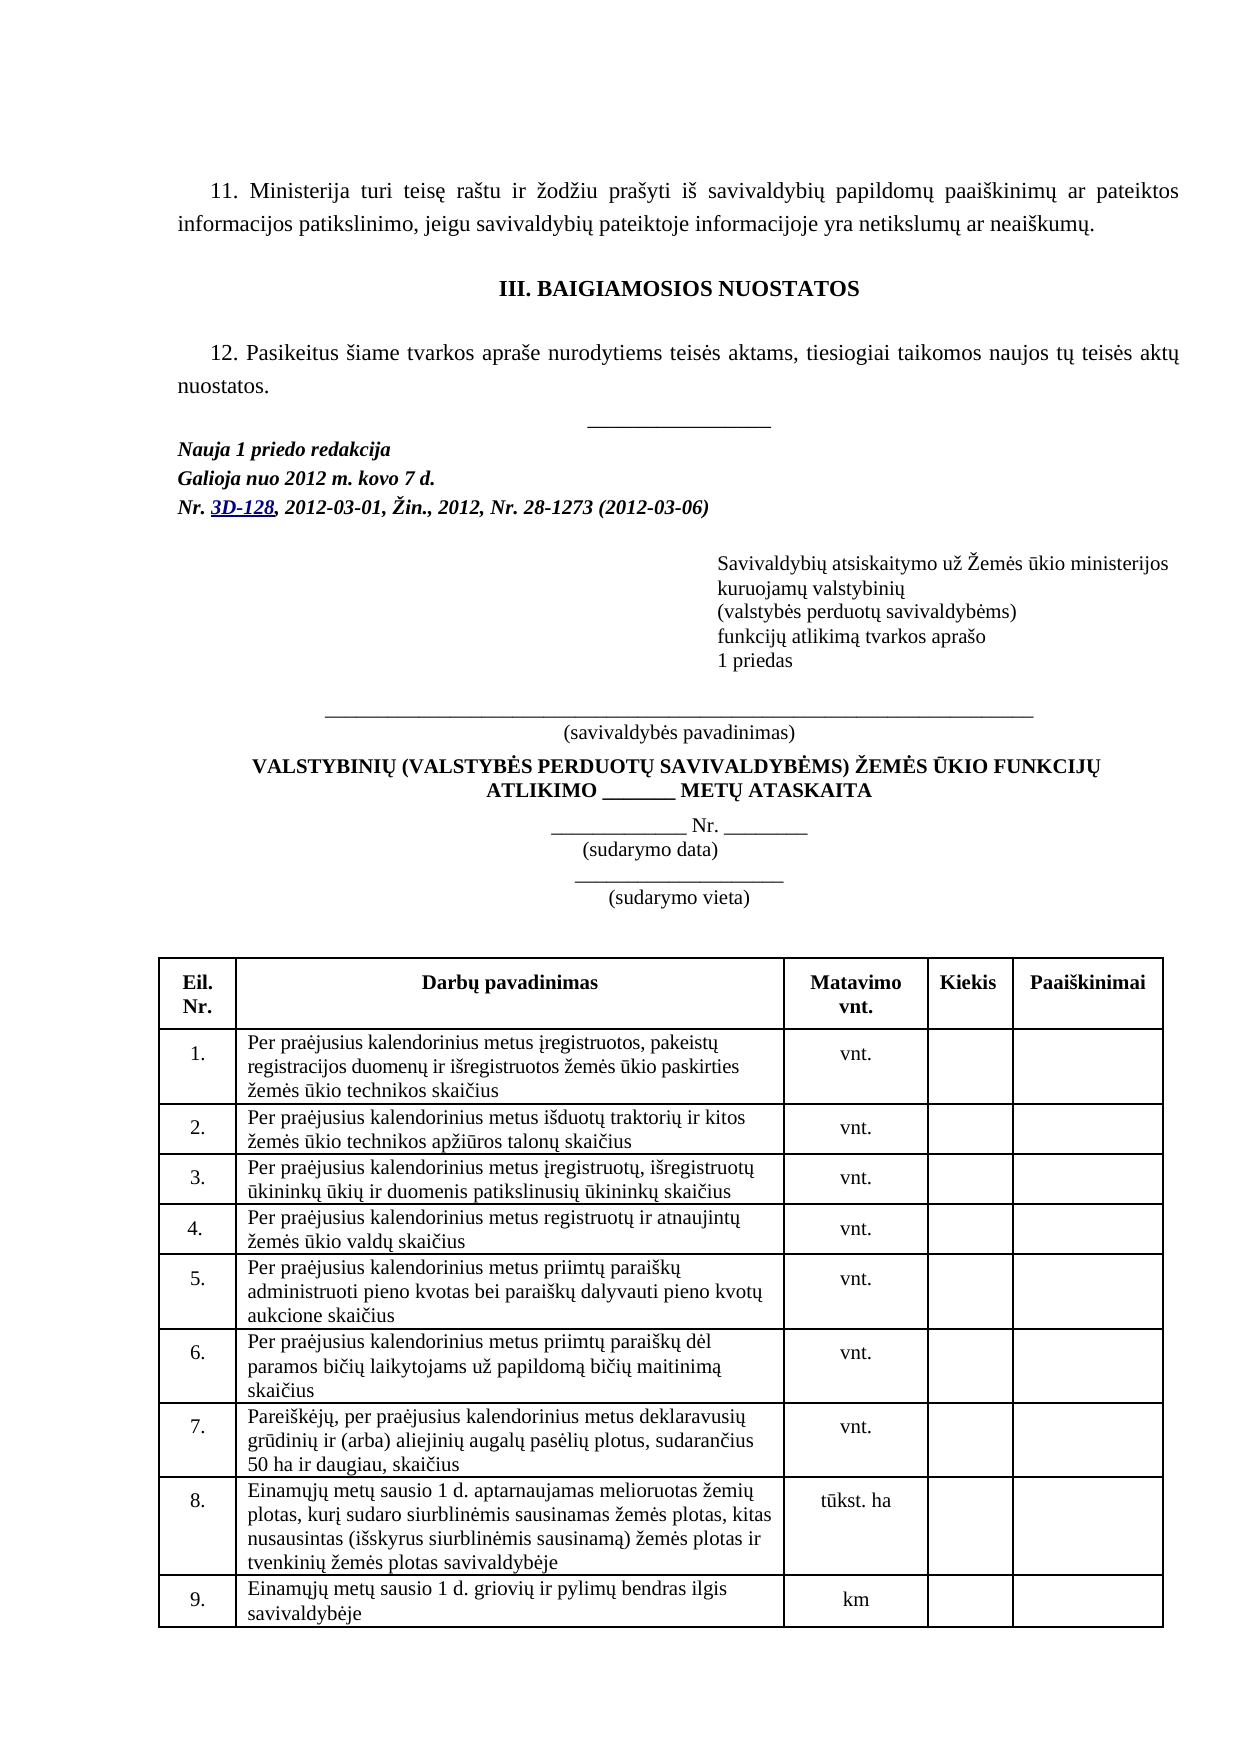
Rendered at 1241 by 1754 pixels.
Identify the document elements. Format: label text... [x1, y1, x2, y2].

text 12. Pasikeitus šiame tvarkos apraše nurodytiems teisės aktams, tiesiogiai taikomos naujos tų teisės aktų nuostatos. [177, 339, 1181, 398]
table_cell [1014, 1330, 1162, 1402]
table_cell vnt. [785, 1105, 927, 1153]
table_cell [929, 1478, 1012, 1574]
table_cell vnt. [785, 1030, 927, 1102]
table_header Darbų pavadinimas [237, 959, 783, 1028]
text ________________ [177, 404, 1181, 431]
text (sudarymo data) [447, 837, 1181, 861]
table_cell [1014, 1255, 1162, 1327]
table_cell [929, 1155, 1012, 1203]
table_cell [929, 1576, 1012, 1626]
table_cell [929, 1255, 1012, 1327]
table_cell 4. [160, 1205, 235, 1253]
table_cell [1014, 1205, 1162, 1253]
table_cell 6. [160, 1330, 235, 1402]
table_cell vnt. [785, 1155, 927, 1203]
table_cell [1014, 1404, 1162, 1476]
table_cell km [785, 1576, 927, 1626]
text Savivaldybių atsiskaitymo už Žemės ūkio ministerijos kuruojamų valstybinių (valstybės perduotų savivaldybėms) funkcijų atlikimą tvarkos aprašo [717, 551, 1181, 648]
table_cell Pareiškėjų, per praėjusius kalendorinius metus deklaravusių grūdinių ir (arba) aliejinių augalų pasėlių plotus, sudarančius 50 ha ir daugiau, skaičius [237, 1404, 783, 1476]
table_cell Per praėjusius kalendorinius metus registruotų ir atnaujintų žemės ūkio valdų skaičius [237, 1205, 783, 1253]
table_cell [1014, 1576, 1162, 1626]
table_cell [929, 1105, 1012, 1153]
table_cell 5. [160, 1255, 235, 1327]
table_cell [929, 1330, 1012, 1402]
table_cell Per praėjusius kalendorinius metus išduotų traktorių ir kitos žemės ūkio technikos apžiūros talonų skaičius [237, 1105, 783, 1153]
text III. BAIGIAMOSIOS NUOSTATOS [177, 275, 1181, 301]
table_cell [929, 1205, 1012, 1253]
text _____________ Nr. ________ [177, 813, 1181, 837]
table_header Eil. Nr. [160, 959, 235, 1028]
text ____________________ [177, 861, 1181, 885]
table_cell vnt. [785, 1255, 927, 1327]
table_cell [929, 1030, 1012, 1102]
table_cell Per praėjusius kalendorinius metus priimtų paraiškų dėl paramos bičių laikytojams už papildomą bičių maitinimą skaičius [237, 1330, 783, 1402]
table_cell vnt. [785, 1205, 927, 1253]
table_header Matavimo vnt. [785, 959, 927, 1028]
table_cell 8. [160, 1478, 235, 1574]
text VALSTYBINIŲ (VALSTYBĖS PERDUOTŲ SAVIVALDYBĖMS) ŽEMĖS ŪKIO FUNKCIJŲ ATLIKIMO _______ METŲ ATASKAITA [177, 754, 1181, 802]
table_cell Per praėjusius kalendorinius metus įregistruotos, pakeistų registracijos duomenų ir išregistruotos žemės ūkio paskirties žemės ūkio technikos skaičius [237, 1030, 783, 1102]
table_cell 2. [160, 1105, 235, 1153]
text 11. Ministerija turi teisę raštu ir žodžiu prašyti iš savivaldybių papildomų paaiškinimų ar pateiktos informacijos patikslinimo, jeigu savivaldybių pateiktoje informacijoje yra netikslumų ar neaiškumų. [177, 177, 1181, 236]
table_cell 1. [160, 1030, 235, 1102]
table_cell [1014, 1155, 1162, 1203]
table_cell Einamųjų metų sausio 1 d. aptarnaujamas melioruotas žemių plotas, kurį sudaro siurblinėmis sausinamas žemės plotas, kitas nusausintas (išskyrus siurblinėmis sausinamą) žemės plotas ir tvenkinių žemės plotas savivaldybėje [237, 1478, 783, 1574]
table_cell Einamųjų metų sausio 1 d. griovių ir pylimų bendras ilgis savivaldybėje [237, 1576, 783, 1626]
text Nauja 1 priedo redakcija [177, 437, 1181, 461]
text ____________________________________________________________________ [177, 696, 1181, 720]
table_header Paaiškinimai [1014, 959, 1162, 1028]
table_cell 7. [160, 1404, 235, 1476]
text Nr. 3D-128, 2012-03-01, Žin., 2012, Nr. 28-1273 (2012-03-06) [177, 495, 1181, 519]
table_cell Per praėjusius kalendorinius metus priimtų paraiškų administruoti pieno kvotas bei paraiškų dalyvauti pieno kvotų aukcione skaičius [237, 1255, 783, 1327]
table_cell vnt. [785, 1404, 927, 1476]
text 1 priedas [717, 648, 1181, 672]
table_cell [1014, 1105, 1162, 1153]
table_header Kiekis [929, 959, 1012, 1028]
text (sudarymo vieta) [177, 885, 1181, 909]
text Galioja nuo 2012 m. kovo 7 d. [177, 466, 1181, 490]
table_cell [1014, 1478, 1162, 1574]
table_cell Per praėjusius kalendorinius metus įregistruotų, išregistruotų ūkininkų ūkių ir duomenis patikslinusių ūkininkų skaičius [237, 1155, 783, 1203]
table_cell 9. [160, 1576, 235, 1626]
text (savivaldybės pavadinimas) [177, 720, 1181, 744]
table_cell tūkst. ha [785, 1478, 927, 1574]
table_cell [929, 1404, 1012, 1476]
table_cell [1014, 1030, 1162, 1102]
table_cell 3. [160, 1155, 235, 1203]
table_cell vnt. [785, 1330, 927, 1402]
